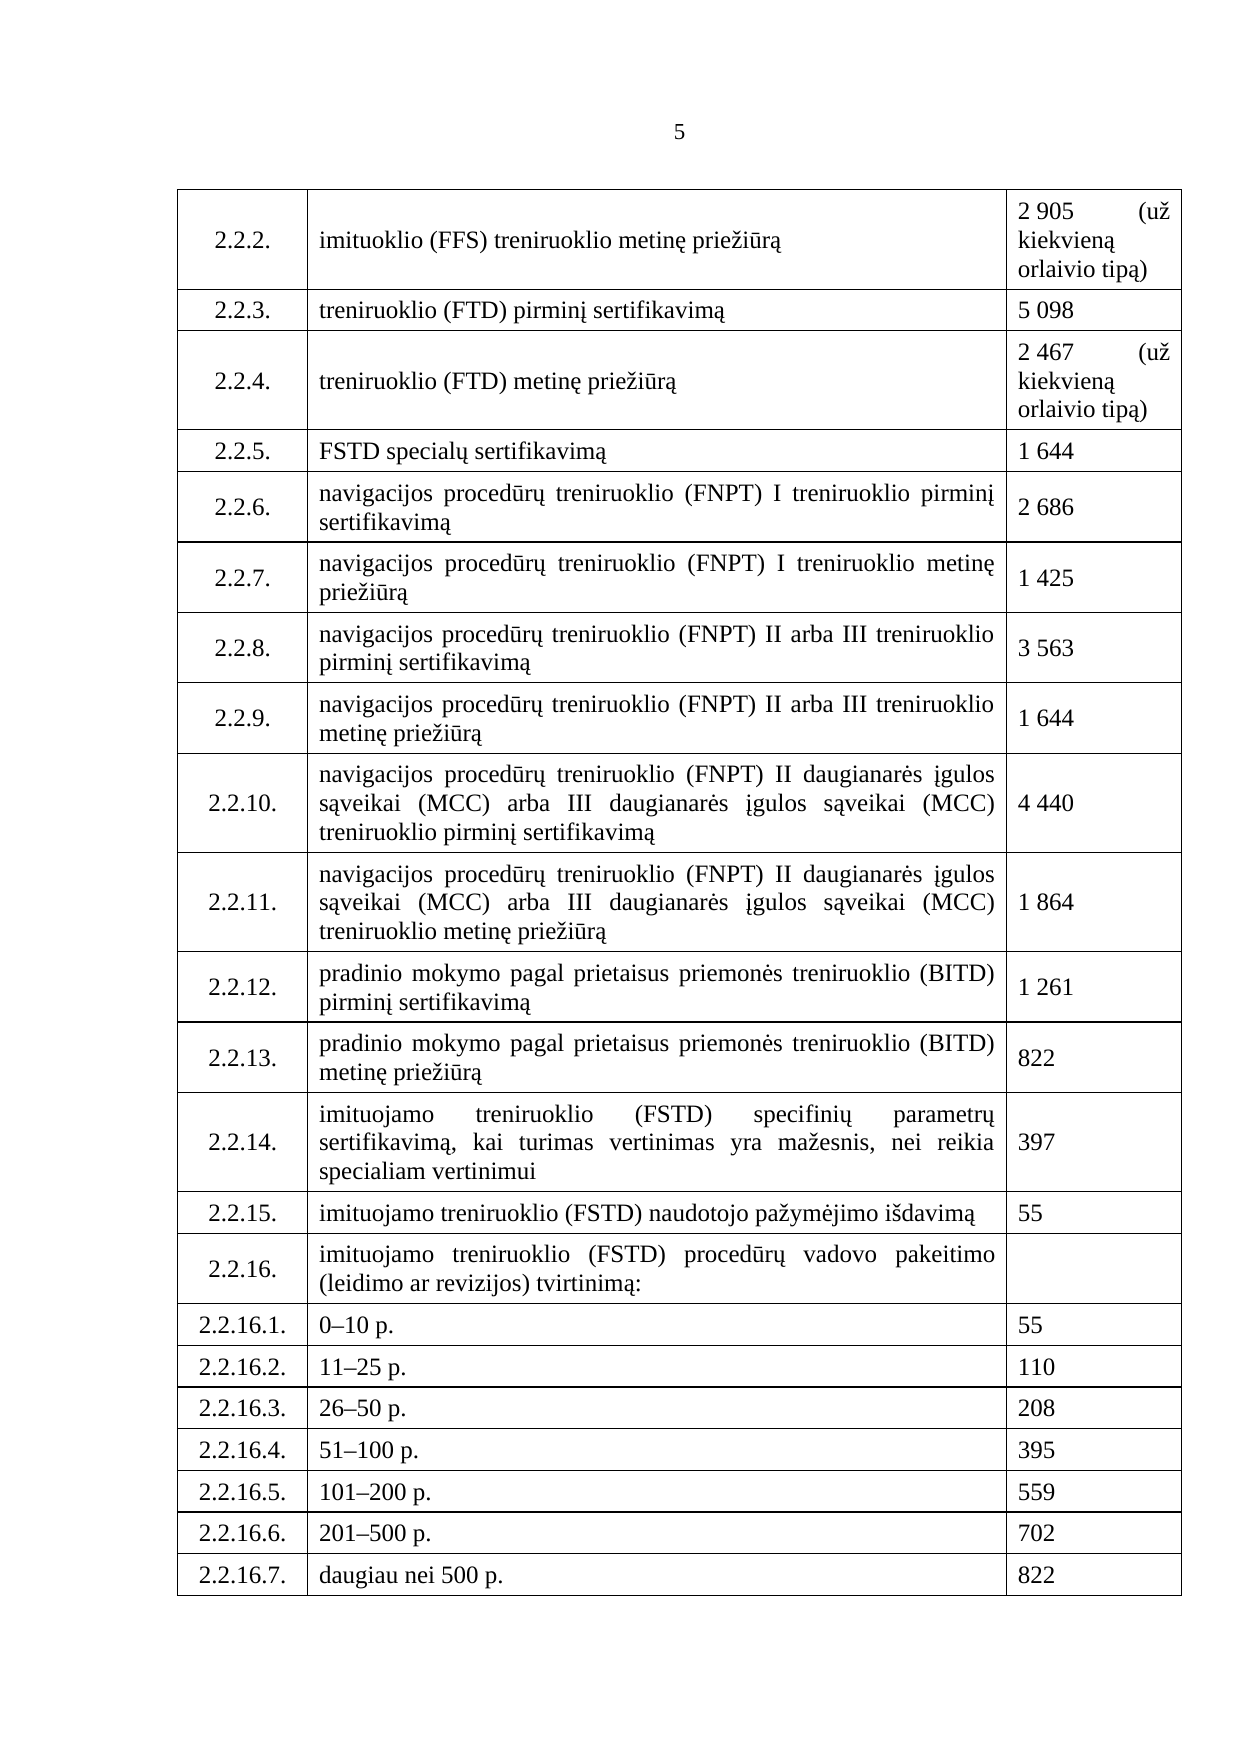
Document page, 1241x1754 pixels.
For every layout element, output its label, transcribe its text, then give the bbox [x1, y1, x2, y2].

table_cell 2.2.8. [178, 613, 307, 682]
table_cell 5 098 [1007, 290, 1181, 330]
table_cell imituojamo treniruoklio (FSTD) specifinių parametrų sertifikavimą, kai turimas vertinimas yra mažesnis, nei reikia specialiam vertinimui [308, 1093, 1006, 1191]
table_cell 2.2.10. [178, 754, 307, 852]
table_cell 397 [1007, 1093, 1181, 1191]
table_cell 822 [1007, 1554, 1181, 1595]
table_cell 2.2.13. [178, 1023, 307, 1092]
table_cell 2 905 (už kiekvieną orlaivio tipą) [1007, 190, 1181, 288]
table_cell 2.2.11. [178, 853, 307, 951]
table_cell navigacijos procedūrų treniruoklio (FNPT) II arba III treniruoklio metinę priežiūrą [308, 683, 1006, 753]
table_cell 2.2.15. [178, 1192, 307, 1233]
table_cell 2.2.16.5. [178, 1471, 307, 1511]
table_cell navigacijos procedūrų treniruoklio (FNPT) I treniruoklio metinę priežiūrą [308, 543, 1006, 612]
table_cell 201–500 p. [308, 1513, 1006, 1553]
table_cell 208 [1007, 1388, 1181, 1428]
table_cell 3 563 [1007, 613, 1181, 682]
table_cell 2 467 (už kiekvieną orlaivio tipą) [1007, 331, 1181, 429]
table_cell 2.2.7. [178, 543, 307, 612]
table_cell 101–200 p. [308, 1471, 1006, 1511]
table_cell 55 [1007, 1192, 1181, 1233]
table_cell 2.2.2. [178, 190, 307, 288]
table_cell 559 [1007, 1471, 1181, 1511]
table_cell navigacijos procedūrų treniruoklio (FNPT) II daugianarės įgulos sąveikai (MCC) arba III daugianarės įgulos sąveikai (MCC) treniruoklio pirminį sertifikavimą [308, 754, 1006, 852]
table_cell 2.2.6. [178, 472, 307, 541]
table_cell pradinio mokymo pagal prietaisus priemonės treniruoklio (BITD) pirminį sertifikavimą [308, 952, 1006, 1021]
table_cell imituoklio (FFS) treniruoklio metinę priežiūrą [308, 190, 1006, 288]
table_cell 2.2.16.3. [178, 1388, 307, 1428]
table_cell 702 [1007, 1513, 1181, 1553]
table_cell imituojamo treniruoklio (FSTD) naudotojo pažymėjimo išdavimą [308, 1192, 1006, 1233]
table_cell 2.2.3. [178, 290, 307, 330]
table_cell imituojamo treniruoklio (FSTD) procedūrų vadovo pakeitimo (leidimo ar revizijos) tvirtinimą: [308, 1234, 1006, 1303]
table_cell 51–100 p. [308, 1429, 1006, 1470]
table_cell daugiau nei 500 p. [308, 1554, 1006, 1595]
table_cell treniruoklio (FTD) pirminį sertifikavimą [308, 290, 1006, 330]
table_cell 2.2.14. [178, 1093, 307, 1191]
table_cell 2.2.12. [178, 952, 307, 1021]
table_cell 2.2.16.1. [178, 1304, 307, 1345]
table_cell 2.2.16.7. [178, 1554, 307, 1595]
table_cell 822 [1007, 1023, 1181, 1092]
table_cell 1 261 [1007, 952, 1181, 1021]
table_cell 1 864 [1007, 853, 1181, 951]
table_cell navigacijos procedūrų treniruoklio (FNPT) II daugianarės įgulos sąveikai (MCC) arba III daugianarės įgulos sąveikai (MCC) treniruoklio metinę priežiūrą [308, 853, 1006, 951]
table_cell pradinio mokymo pagal prietaisus priemonės treniruoklio (BITD) metinę priežiūrą [308, 1023, 1006, 1092]
table_cell 4 440 [1007, 754, 1181, 852]
table_cell 11–25 p. [308, 1346, 1006, 1386]
table_cell navigacijos procedūrų treniruoklio (FNPT) I treniruoklio pirminį sertifikavimą [308, 472, 1006, 541]
table_cell 2.2.16.2. [178, 1346, 307, 1386]
table_cell 1 425 [1007, 543, 1181, 612]
table_cell 0–10 p. [308, 1304, 1006, 1345]
table_cell 2.2.16.4. [178, 1429, 307, 1470]
table_cell 110 [1007, 1346, 1181, 1386]
table_cell 1 644 [1007, 683, 1181, 753]
table_cell 26–50 p. [308, 1388, 1006, 1428]
table_cell 2.2.16.6. [178, 1513, 307, 1553]
table_cell navigacijos procedūrų treniruoklio (FNPT) II arba III treniruoklio pirminį sertifikavimą [308, 613, 1006, 682]
table_cell 55 [1007, 1304, 1181, 1345]
table_cell 2.2.5. [178, 430, 307, 471]
table_cell 2.2.16. [178, 1234, 307, 1303]
table_cell 2 686 [1007, 472, 1181, 541]
table_cell FSTD specialų sertifikavimą [308, 430, 1006, 471]
table_cell 2.2.4. [178, 331, 307, 429]
table_cell 395 [1007, 1429, 1181, 1470]
table_cell 1 644 [1007, 430, 1181, 471]
table_cell [1007, 1234, 1181, 1303]
table_cell 2.2.9. [178, 683, 307, 753]
table_cell treniruoklio (FTD) metinę priežiūrą [308, 331, 1006, 429]
